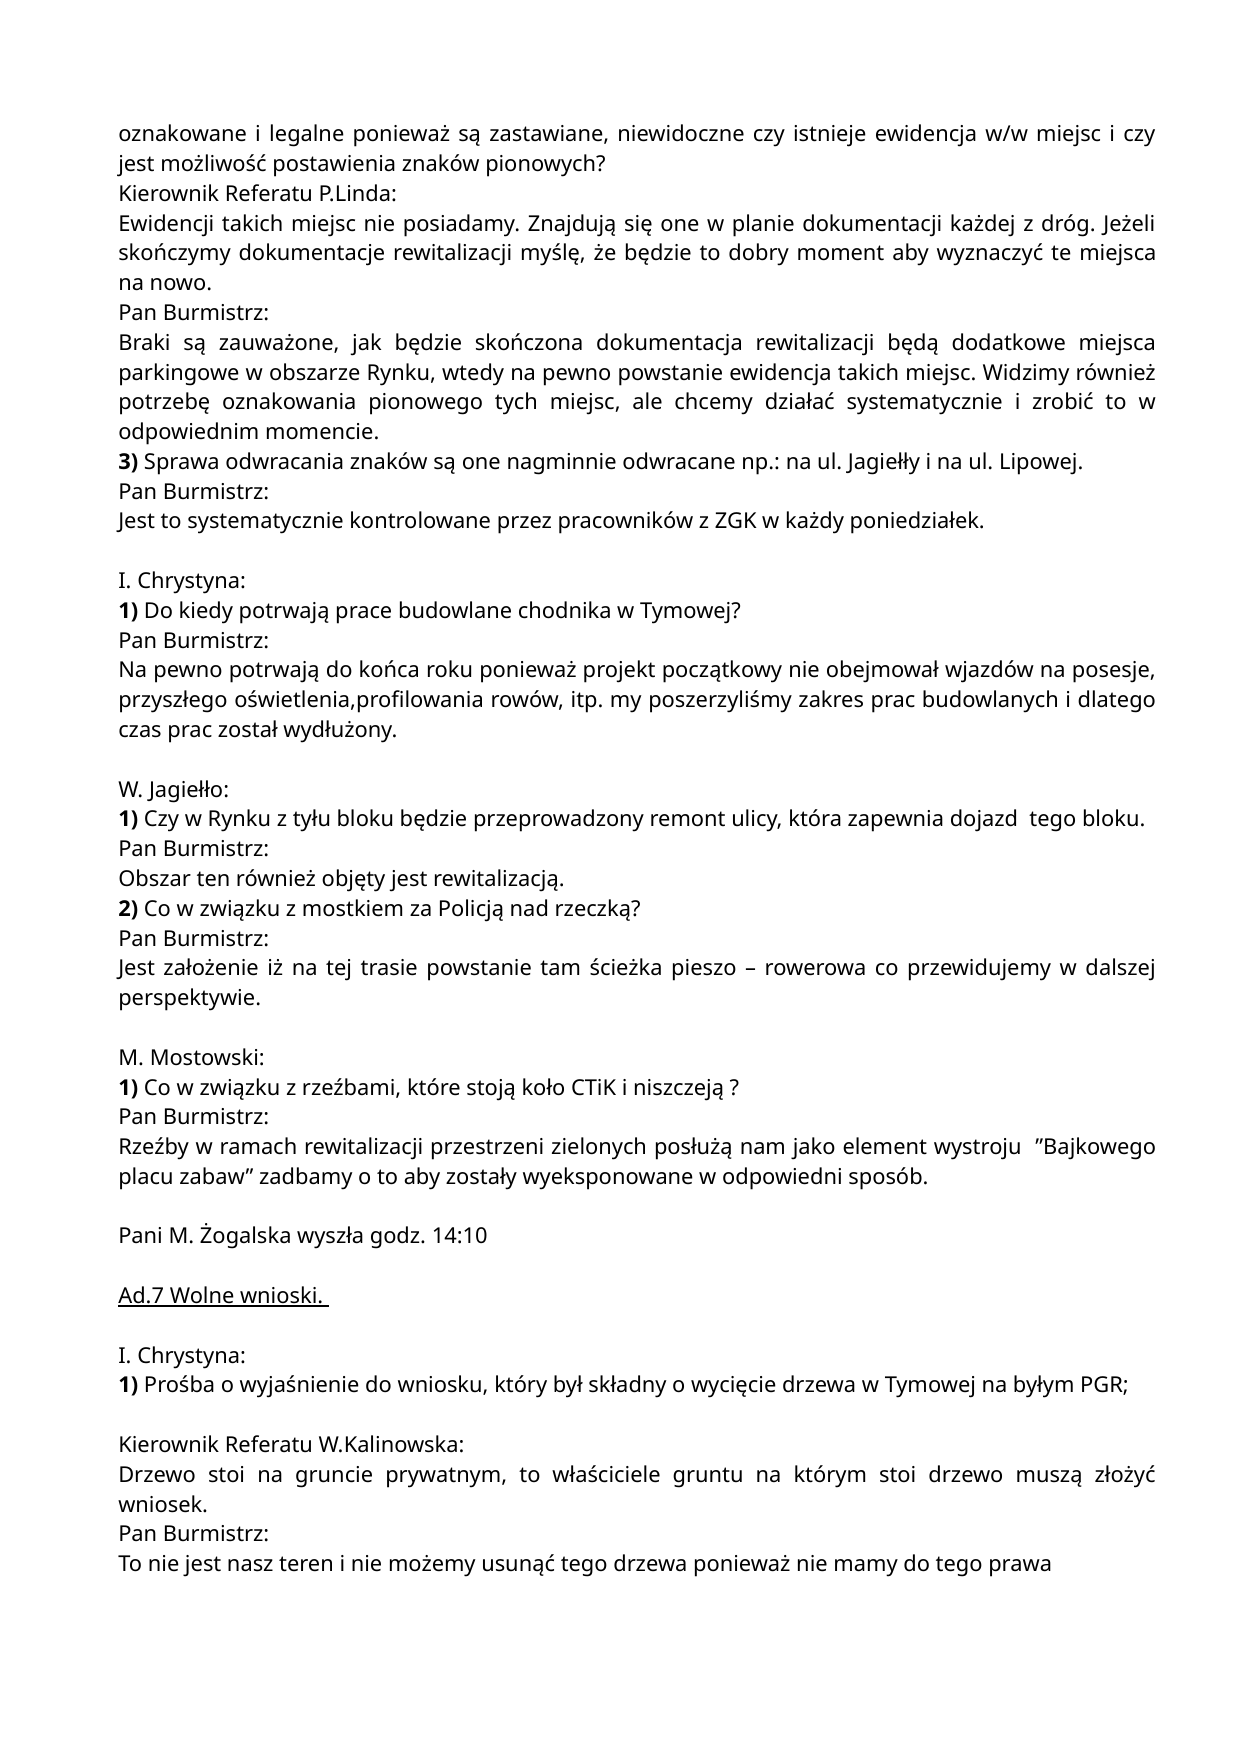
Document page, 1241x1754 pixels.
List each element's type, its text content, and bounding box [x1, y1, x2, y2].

text 1) Prośba o wyjaśnienie do wniosku, który był składny o wycięcie drzewa w Tymowej na byłym PGR; [118, 1369, 1157, 1399]
text Braki są zauważone, jak będzie skończona dokumentacja rewitalizacji będą dodatkowe miejsca parkingowe w obszarze Rynku, wtedy na pewno powstanie ewidencja takich miejsc. Widzimy również potrzebę oznakowania pionowego tych miejsc, ale chcemy działać systematycznie i zrobić to w odpowiednim momencie. [118, 327, 1157, 446]
text Pani M. Żogalska wyszła godz. 14:10 [118, 1220, 1157, 1250]
text 1) Czy w Rynku z tyłu bloku będzie przeprowadzony remont ulicy, która zapewnia dojazd tego bloku. [118, 803, 1157, 833]
text To nie jest nasz teren i nie możemy usunąć tego drzewa ponieważ nie mamy do tego prawa [118, 1548, 1157, 1578]
text Pan Burmistrz: [118, 922, 1157, 952]
text Ewidencji takich miejsc nie posiadamy. Znajdują się one w planie dokumentacji każdej z dróg. Jeżeli skończymy dokumentacje rewitalizacji myślę, że będzie to dobry moment aby wyznaczyć te miejsca na nowo. [118, 207, 1157, 297]
text oznakowane i legalne ponieważ są zastawiane, niewidoczne czy istnieje ewidencja w/w miejsc i czy jest możliwość postawienia znaków pionowych? [118, 118, 1157, 178]
text Ad.7 Wolne wnioski. [118, 1280, 1157, 1310]
text Jest to systematycznie kontrolowane przez pracowników z ZGK w każdy poniedziałek. [118, 505, 1157, 535]
text Pan Burmistrz: [118, 833, 1157, 863]
text Kierownik Referatu P.Linda: [118, 178, 1157, 207]
text I. Chrystyna: [118, 1339, 1157, 1369]
text Rzeźby w ramach rewitalizacji przestrzeni zielonych posłużą nam jako element wystroju ”Bajkowego placu zabaw” zadbamy o to aby zostały wyeksponowane w odpowiedni sposób. [118, 1131, 1157, 1191]
text I. Chrystyna: [118, 565, 1157, 595]
text 3) Sprawa odwracania znaków są one nagminnie odwracane np.: na ul. Jagiełły i na ul. Lipowej. [118, 446, 1157, 476]
text 2) Co w związku z mostkiem za Policją nad rzeczką? [118, 893, 1157, 922]
text Pan Burmistrz: [118, 476, 1157, 505]
text Na pewno potrwają do końca roku ponieważ projekt początkowy nie obejmował wjazdów na posesje, przyszłego oświetlenia,profilowania rowów, itp. my poszerzyliśmy zakres prac budowlanych i dlatego czas prac został wydłużony. [118, 654, 1157, 744]
text Pan Burmistrz: [118, 297, 1157, 327]
text Jest założenie iż na tej trasie powstanie tam ścieżka pieszo – rowerowa co przewidujemy w dalszej perspektywie. [118, 952, 1157, 1012]
text Kierownik Referatu W.Kalinowska: [118, 1429, 1157, 1459]
text Pan Burmistrz: [118, 1518, 1157, 1548]
text Pan Burmistrz: [118, 1101, 1157, 1131]
text W. Jagiełło: [118, 773, 1157, 803]
text Obszar ten również objęty jest rewitalizacją. [118, 863, 1157, 893]
text Pan Burmistrz: [118, 624, 1157, 654]
text Drzewo stoi na gruncie prywatnym, to właściciele gruntu na którym stoi drzewo muszą złożyć wniosek. [118, 1459, 1157, 1518]
text M. Mostowski: [118, 1042, 1157, 1071]
text 1) Do kiedy potrwają prace budowlane chodnika w Tymowej? [118, 595, 1157, 624]
text 1) Co w związku z rzeźbami, które stoją koło CTiK i niszczeją ? [118, 1071, 1157, 1101]
